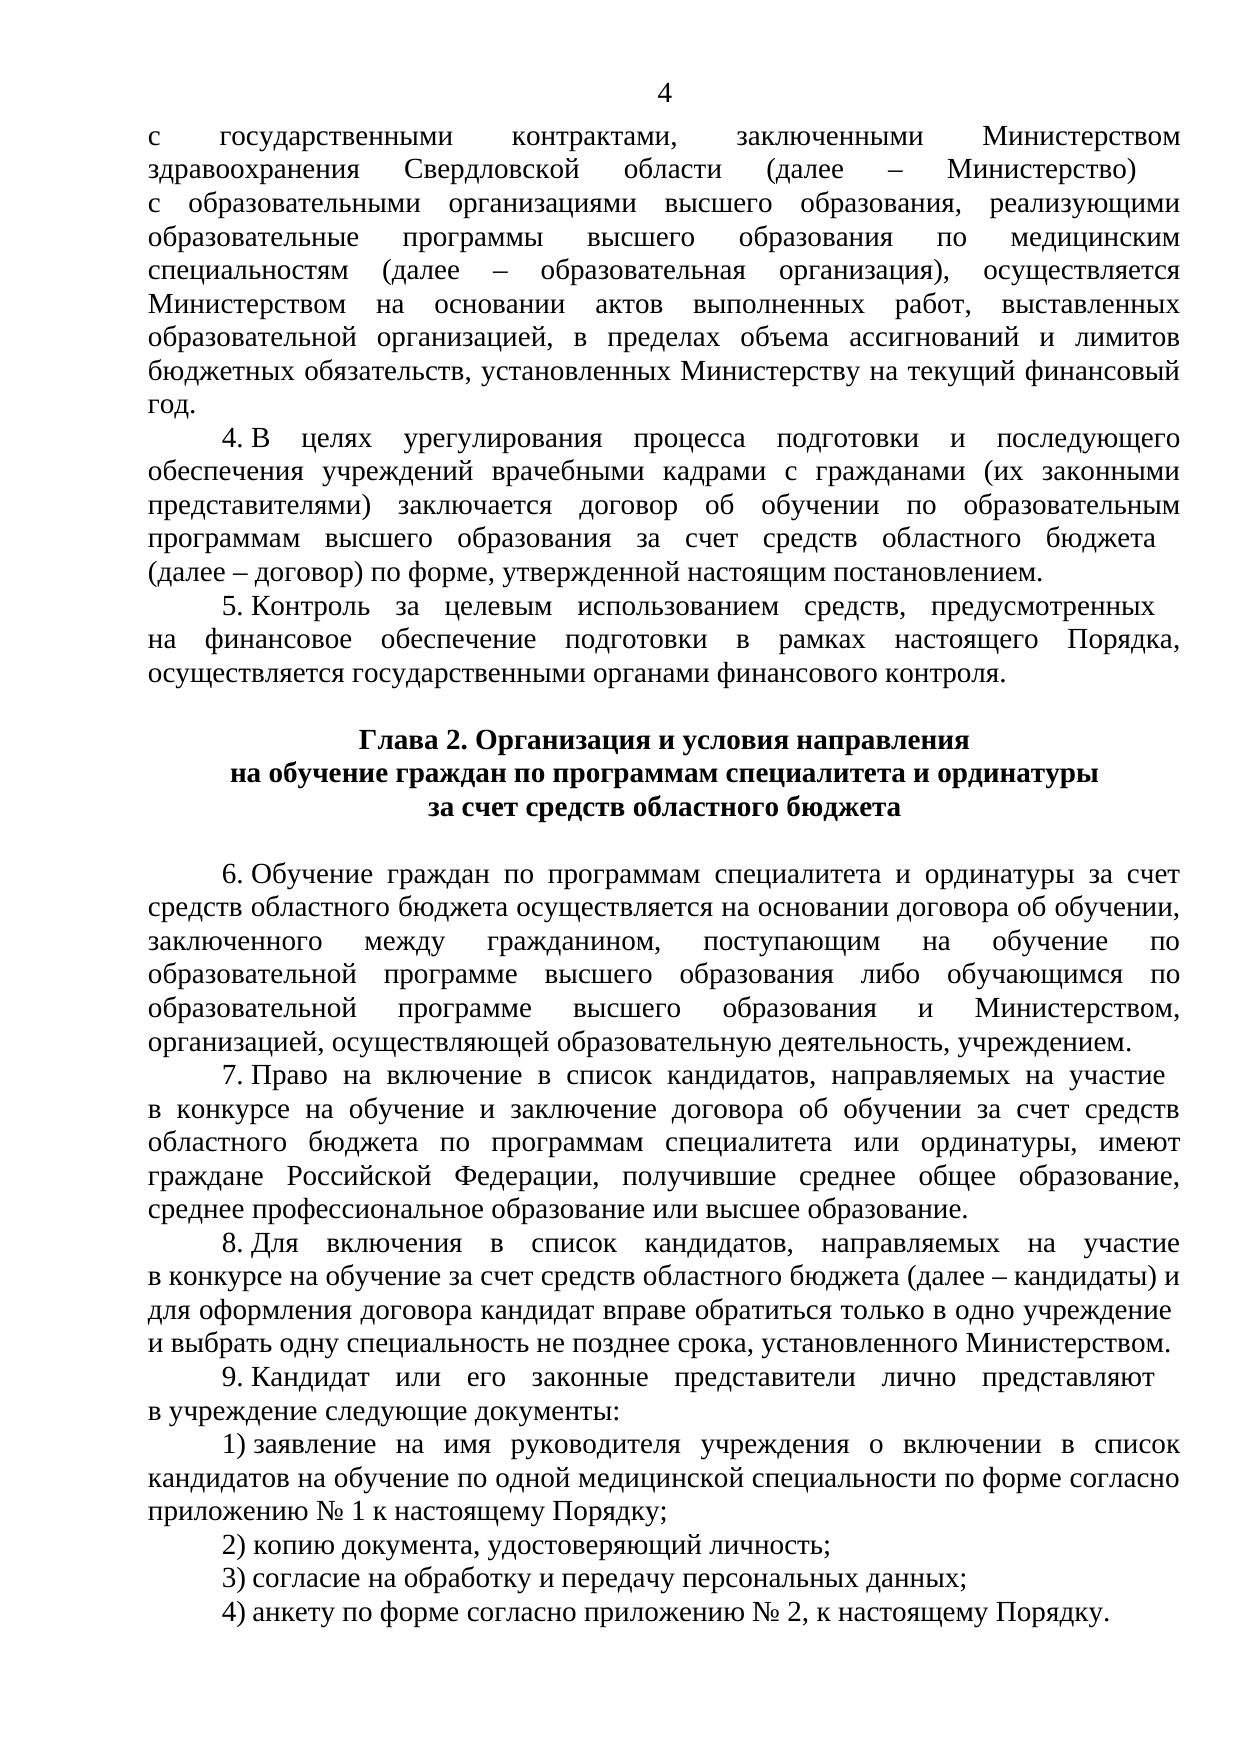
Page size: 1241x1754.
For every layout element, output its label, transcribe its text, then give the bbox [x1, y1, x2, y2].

text 1) заявление на имя руководителя учреждения о включении в список кандидатов на обучение по одной медицинской специальности по форме согласно приложению № 1 к настоящему Порядку; [148, 1426, 1181, 1527]
text 3) согласие на обработку и передачу персональных данных; [148, 1560, 1181, 1594]
text 8. Для включения в список кандидатов, направляемых на участие в конкурсе на обучение за счет средств областного бюджета (далее – кандидаты) и для оформления договора кандидат вправе обратиться только в одно учреждение и выбрать одну специальность не позднее срока, установленного Министерством. [148, 1225, 1181, 1359]
text 9. Кандидат или его законные представители лично представляют в учреждение следующие документы: [148, 1359, 1181, 1426]
title за счет средств областного бюджета [148, 789, 1181, 822]
text 4. В целях урегулирования процесса подготовки и последующего обеспечения учреждений врачебными кадрами с гражданами (их законными представителями) заключается договор об обучении по образовательным программам высшего образования за счет средств областного бюджета (далее – договор) по форме, утвержденной настоящим постановлением. [148, 420, 1181, 588]
text 7. Право на включение в список кандидатов, направляемых на участие в конкурсе на обучение и заключение договора об обучении за счет средств областного бюджета по программам специалитета или ординатуры, имеют граждане Российской Федерации, получившие среднее общее образование, среднее профессиональное образование или высшее образование. [148, 1057, 1181, 1225]
text 6. Обучение граждан по программам специалитета и ординатуры за счет средств областного бюджета осуществляется на основании договора об обучении, заключенного между гражданином, поступающим на обучение по образовательной программе высшего образования либо обучающимся по образовательной программе высшего образования и Министерством, организацией, осуществляющей образовательную деятельность, учреждением. [148, 856, 1181, 1057]
title Глава 2. Организация и условия направления [148, 722, 1181, 755]
text 5. Контроль за целевым использованием средств, предусмотренных на финансовое обеспечение подготовки в рамках настоящего Порядка, осуществляется государственными органами финансового контроля. [148, 588, 1181, 688]
text 4) анкету по форме согласно приложению № 2, к настоящему Порядку. [148, 1594, 1181, 1627]
text 2) копию документа, удостоверяющий личность; [148, 1527, 1181, 1560]
text с государственными контрактами, заключенными Министерством здравоохранения Свердловской области (далее – Министерство) с образовательными организациями высшего образования, реализующими образовательные программы высшего образования по медицинским специальностям (далее – образовательная организация), осуществляется Министерством на основании актов выполненных работ, выставленных образовательной организацией, в пределах объема ассигнований и лимитов бюджетных обязательств, установленных Министерству на текущий финансовый год. [148, 118, 1181, 420]
title на обучение граждан по программам специалитета и ординатуры [148, 755, 1181, 789]
